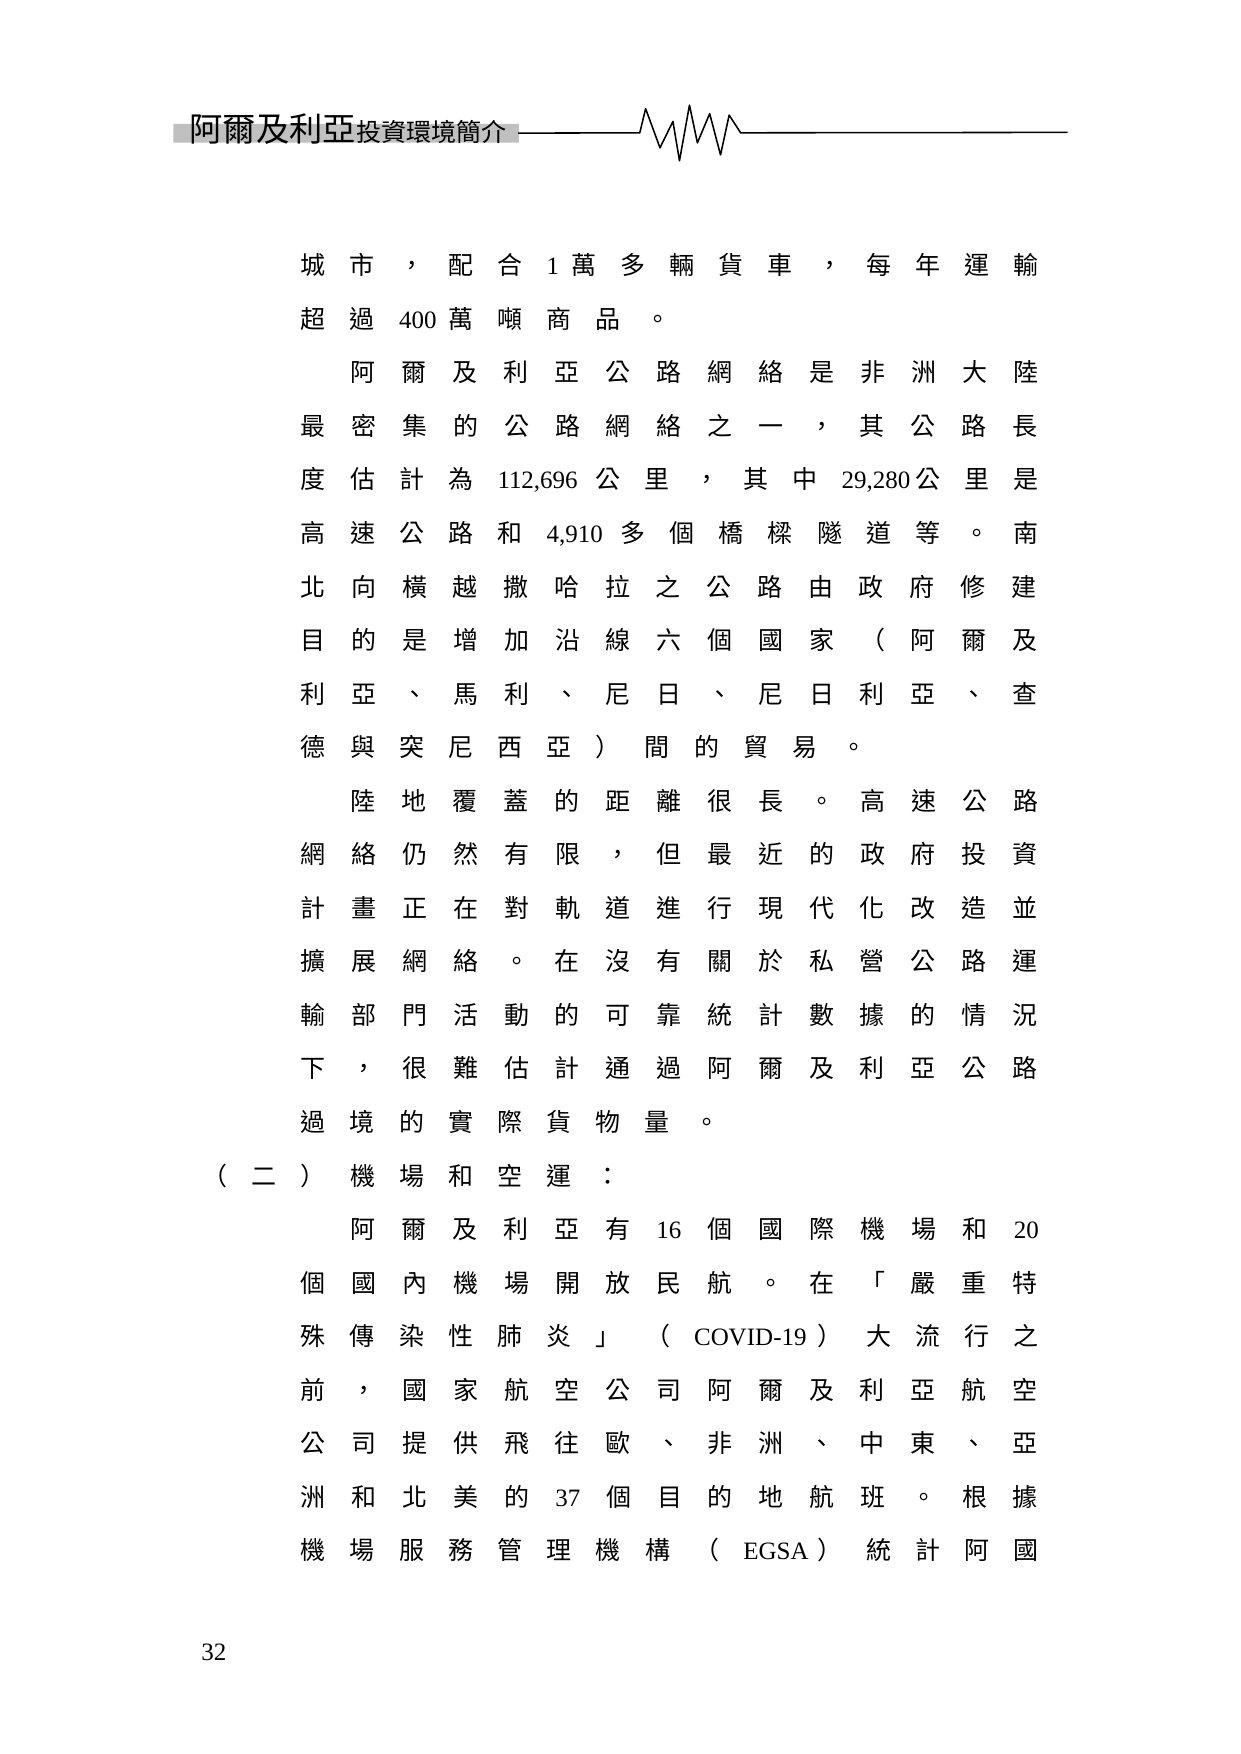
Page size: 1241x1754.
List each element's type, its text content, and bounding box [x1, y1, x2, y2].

text （二）機場和空運： [202, 1147, 1063, 1201]
text 阿爾及利亞公路網絡是非洲大陸最密集的公路網絡之一，其公路長度估計為112,696公里，其中29,280公里是高速公路和4,910多個橋樑隧道等。南北向橫越撒哈拉之公路由政府修建，目的是增加沿線六個國家（阿爾及利亞、馬利、尼日、尼日利亞、查德與突尼西亞）間的貿易。 [276, 344, 1063, 773]
text 城市，配合1萬多輛貨車，每年運輸超過400萬噸商品。 [276, 237, 1063, 344]
text 陸地覆蓋的距離很長。高速公路網絡仍然有限，但最近的政府投資計畫正在對軌道進行現代化改造並擴展網絡。在沒有關於私營公路運輸部門活動的可靠統計數據的情況下，很難估計通過阿爾及利亞公路過境的實際貨物量。 [276, 773, 1063, 1147]
text 阿爾及利亞有16個國際機場和20個國內機場開放民航。在「嚴重特殊傳染性肺炎」（COVID-19）大流行之前，國家航空公司阿爾及利亞航空公司提供飛往歐、非洲、中東、亞洲和北美的37個目的地航班。根據機場服務管理機構（EGSA）統計阿國貨物處理量每年成長2%左右。阿爾及利亞航空每年運輸近1,300萬噸貨物，國有公司阿爾及利亞航空2022年5月宣布價購15架飛機以加強其機隊。 [276, 1201, 1063, 1576]
